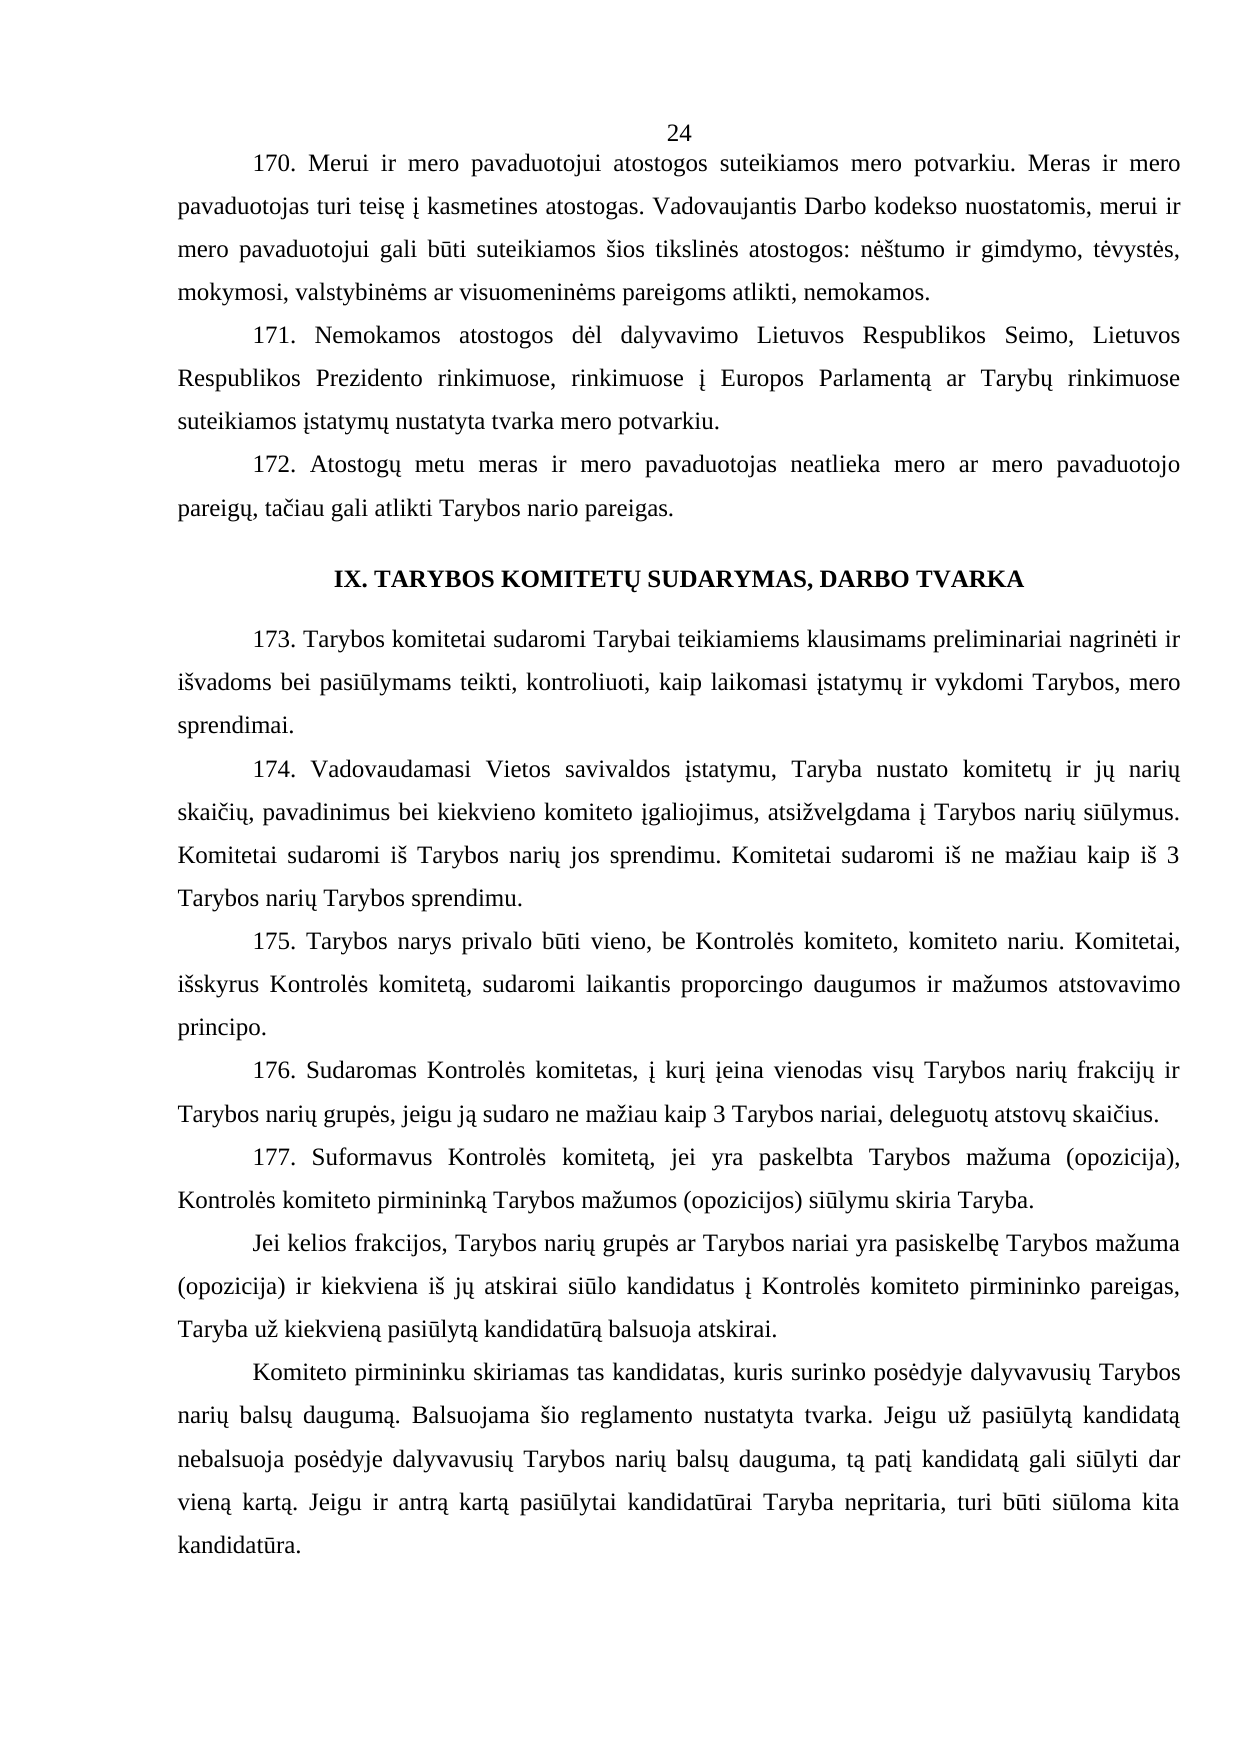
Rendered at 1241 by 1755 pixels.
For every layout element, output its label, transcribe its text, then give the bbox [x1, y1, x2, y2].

text Jei kelios frakcijos, Tarybos narių grupės ar Tarybos nariai yra pasiskelbę Tarybos mažuma (opozicija) ir kiekviena iš jų atskirai siūlo kandidatus į Kontrolės komiteto pirmininko pareigas, Taryba už kiekvieną pasiūlytą kandidatūrą balsuoja atskirai. [177, 1228, 1181, 1343]
text 176. Sudaromas Kontrolės komitetas, į kurį įeina vienodas visų Tarybos narių frakcijų ir Tarybos narių grupės, jeigu ją sudaro ne mažiau kaip 3 Tarybos nariai, deleguotų atstovų skaičius. [177, 1056, 1181, 1127]
text Komiteto pirmininku skiriamas tas kandidatas, kuris surinko posėdyje dalyvavusių Tarybos narių balsų daugumą. Balsuojama šio reglamento nustatyta tvarka. Jeigu už pasiūlytą kandidatą nebalsuoja posėdyje dalyvavusių Tarybos narių balsų dauguma, tą patį kandidatą gali siūlyti dar vieną kartą. Jeigu ir antrą kartą pasiūlytai kandidatūrai Taryba nepritaria, turi būti siūloma kita kandidatūra. [177, 1357, 1181, 1559]
text 177. Suformavus Kontrolės komitetą, jei yra paskelbta Tarybos mažuma (opozicija), Kontrolės komiteto pirmininką Tarybos mažumos (opozicijos) siūlymu skiria Taryba. [177, 1142, 1181, 1214]
text 175. Tarybos narys privalo būti vieno, be Kontrolės komiteto, komiteto nariu. Komitetai, išskyrus Kontrolės komitetą, sudaromi laikantis proporcingo daugumos ir mažumos atstovavimo principo. [177, 926, 1181, 1041]
text 171. Nemokamos atostogos dėl dalyvavimo Lietuvos Respublikos Seimo, Lietuvos Respublikos Prezidento rinkimuose, rinkimuose į Europos Parlamentą ar Tarybų rinkimuose suteikiamos įstatymų nustatyta tvarka mero potvarkiu. [177, 320, 1181, 435]
text 173. Tarybos komitetai sudaromi Tarybai teikiamiems klausimams preliminariai nagrinėti ir išvadoms bei pasiūlymams teikti, kontroliuoti, kaip laikomasi įstatymų ir vykdomi Tarybos, mero sprendimai. [177, 624, 1181, 739]
text 172. Atostogų metu meras ir mero pavaduotojas neatlieka mero ar mero pavaduotojo pareigų, tačiau gali atlikti Tarybos nario pareigas. [177, 449, 1181, 521]
text 170. Merui ir mero pavaduotojui atostogos suteikiamos mero potvarkiu. Meras ir mero pavaduotojas turi teisę į kasmetines atostogas. Vadovaujantis Darbo kodekso nuostatomis, merui ir mero pavaduotojui gali būti suteikiamos šios tikslinės atostogos: nėštumo ir gimdymo, tėvystės, mokymosi, valstybinėms ar visuomeninėms pareigoms atlikti, nemokamos. [177, 148, 1181, 306]
text 174. Vadovaudamasi Vietos savivaldos įstatymu, Taryba nustato komitetų ir jų narių skaičių, pavadinimus bei kiekvieno komiteto įgaliojimus, atsižvelgdama į Tarybos narių siūlymus. Komitetai sudaromi iš Tarybos narių jos sprendimu. Komitetai sudaromi iš ne mažiau kaip iš 3 Tarybos narių Tarybos sprendimu. [177, 754, 1181, 912]
text IX. TARYBOS KOMITETŲ SUDARYMAS, DARBO TVARKA [177, 564, 1181, 593]
